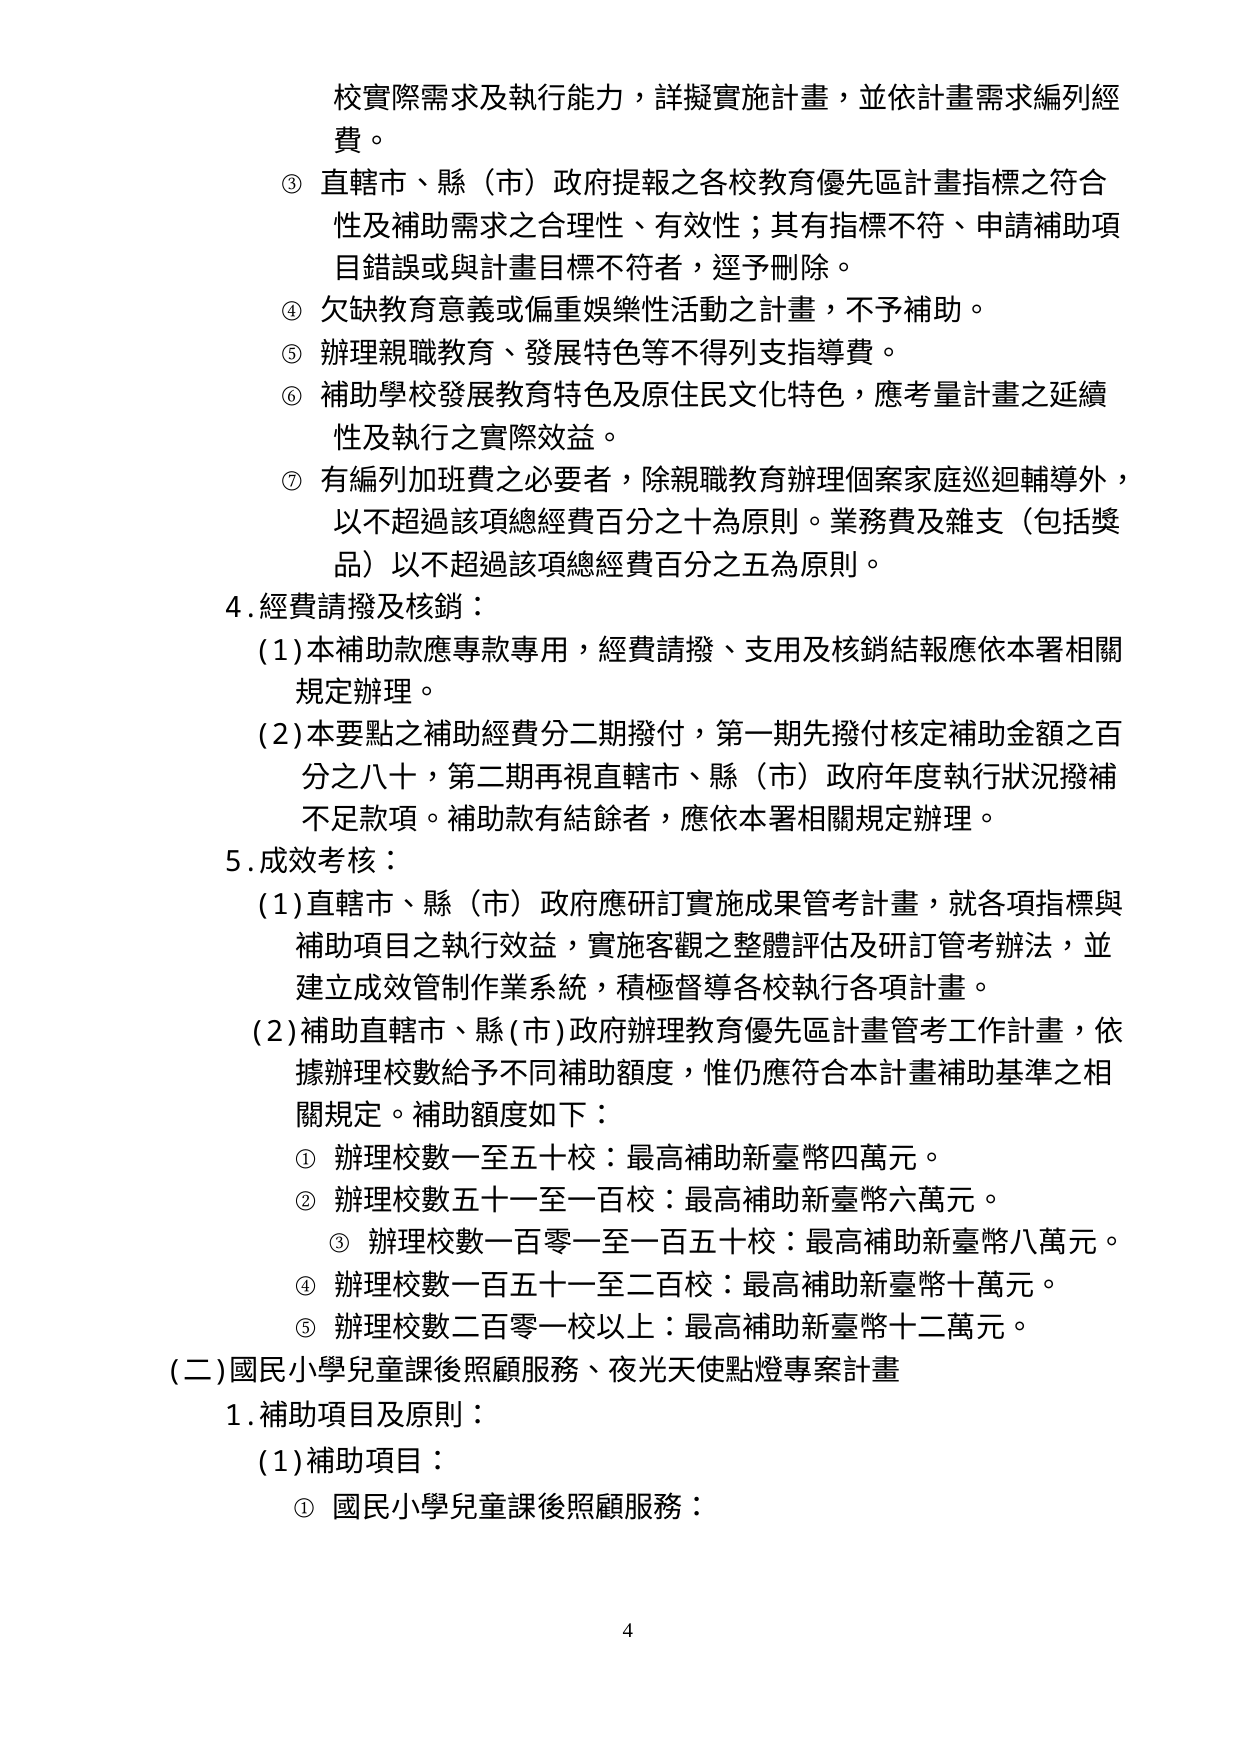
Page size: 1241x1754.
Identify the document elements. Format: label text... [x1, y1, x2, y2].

text 以不超過該項總經費百分之十為原則。業務費及雜支（包括獎 [281, 499, 1137, 541]
text 1.補助項目及原則： [224, 1388, 1137, 1434]
text ⑤ 辦理親職教育、發展特色等不得列支指導費。 [281, 329, 1137, 372]
text (1)直轄市、縣（市）政府應研訂實施成果管考計畫，就各項指標與補助項目之執行效益，實施客觀之整體評估及研訂管考辦法，並建立成效管制作業系統，積極督導各校執行各項計畫。 [254, 880, 1137, 1007]
text ① 辦理校數一至五十校：最高補助新臺幣四萬元。 [130, 1134, 1137, 1177]
text ④ 辦理校數一百五十一至二百校：最高補助新臺幣十萬元。 [294, 1261, 1137, 1304]
text 費。 [281, 117, 1137, 160]
text (二)國民小學兒童課後照顧服務、夜光天使點燈專案計畫 [165, 1346, 1137, 1388]
text (2)補助直轄市、縣(市)政府辦理教育優先區計畫管考工作計畫，依據辦理校數給予不同補助額度，惟仍應符合本計畫補助基準之相關規定。補助額度如下： [248, 1007, 1137, 1134]
text (1)本補助款應專款專用，經費請撥、支用及核銷結報應依本署相關規定辦理。 [254, 626, 1137, 711]
text ⑤ 辦理校數二百零一校以上：最高補助新臺幣十二萬元。 [294, 1304, 1137, 1346]
text 品）以不超過該項總經費百分之五為原則。 [281, 541, 1137, 584]
text ① 國民小學兒童課後照顧服務： [293, 1480, 1137, 1526]
text 性及執行之實際效益。 [281, 414, 1137, 457]
text ③ 直轄市、縣（市）政府提報之各校教育優先區計畫指標之符合 [281, 160, 1137, 202]
text (2)本要點之補助經費分二期撥付，第一期先撥付核定補助金額之百分之八十，第二期再視直轄市、縣（市）政府年度執行狀況撥補不足款項。補助款有結餘者，應依本署相關規定辦理。 [254, 711, 1137, 838]
text ② 辦理校數五十一至一百校：最高補助新臺幣六萬元。 [130, 1177, 1137, 1219]
text ⑥ 補助學校發展教育特色及原住民文化特色，應考量計畫之延續 [281, 372, 1137, 414]
text 目錯誤或與計畫目標不符者，逕予刪除。 [281, 244, 1137, 287]
text 5.成效考核： [224, 838, 1137, 880]
text ③ 辦理校數一百零一至一百五十校：最高補助新臺幣八萬元。 [118, 1219, 1137, 1261]
text (1)補助項目： [254, 1434, 1137, 1480]
text 校實際需求及執行能力，詳擬實施計畫，並依計畫需求編列經 [281, 75, 1137, 117]
text ⑦ 有編列加班費之必要者，除親職教育辦理個案家庭巡迴輔導外， [281, 457, 1137, 499]
text 性及補助需求之合理性、有效性；其有指標不符、申請補助項 [281, 202, 1137, 244]
text 4.經費請撥及核銷： [224, 584, 1137, 626]
text ④ 欠缺教育意義或偏重娛樂性活動之計畫，不予補助。 [281, 287, 1137, 329]
